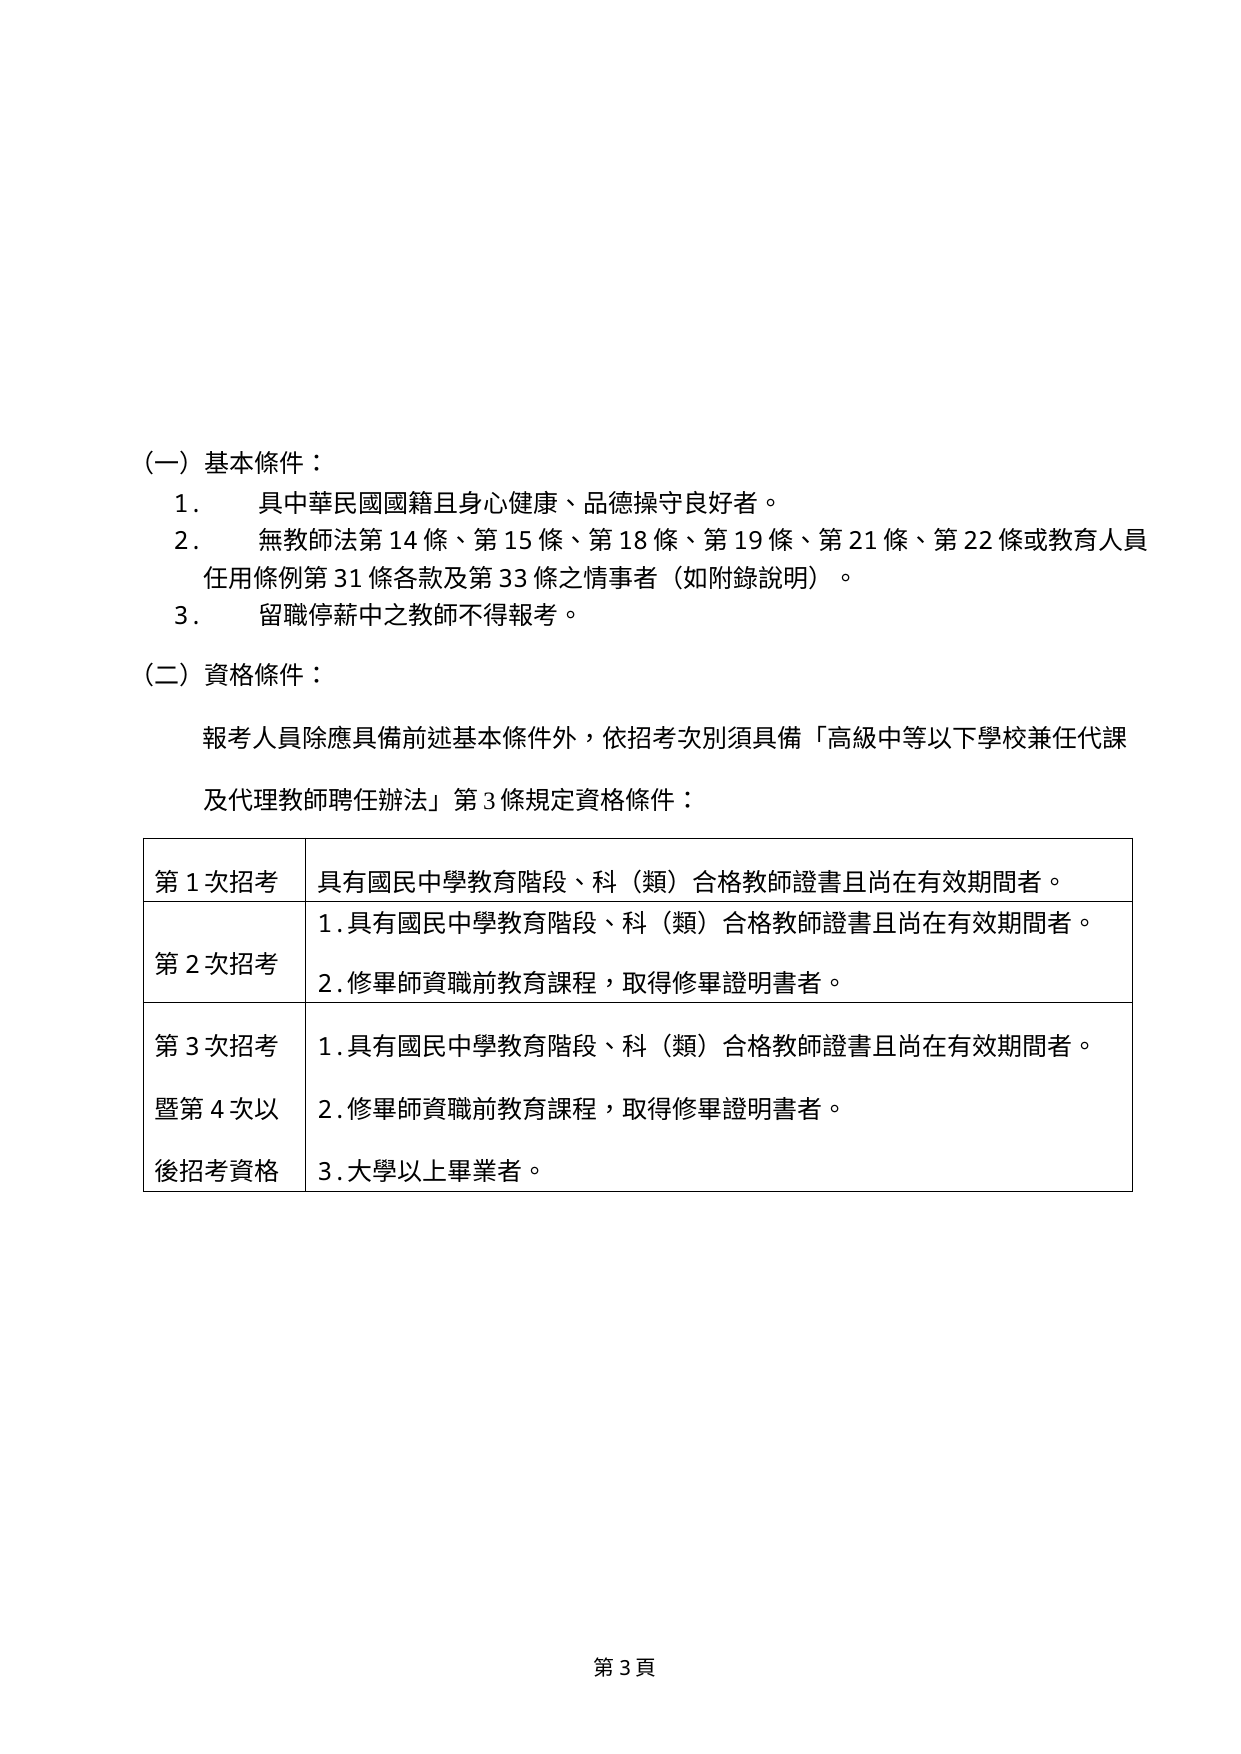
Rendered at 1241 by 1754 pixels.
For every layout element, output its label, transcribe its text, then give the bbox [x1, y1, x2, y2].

table_cell 1.具有國民中學教育階段、科（類）合格教師證書且尚在有效期間者。 2.修畢師資職前教育課程，取得修畢證明書者。 [306, 902, 1132, 1002]
list 無教師法第14條、第15條、第18條、第19條、第21條、第22條或教育人員任用條例第31條各款及第33條之情事者（如附錄說明）。 [173, 519, 1148, 594]
table_cell 第2次招考 [144, 902, 305, 1002]
table_cell 第3次招考暨第4次以後招考資格 [144, 1003, 305, 1191]
text 報考人員除應具備前述基本條件外，依招考次別須具備「高級中等以下學校兼任代課及代理教師聘任辦法」第3條規定資格條件： [203, 694, 1148, 819]
table_cell 1.具有國民中學教育階段、科（類）合格教師證書且尚在有效期間者。 2.修畢師資職前教育課程，取得修畢證明書者。 3.大學以上畢業者。 [306, 1003, 1132, 1191]
text （一）基本條件： [129, 419, 1165, 482]
table_header 第1次招考 [144, 839, 305, 901]
list 留職停薪中之教師不得報考。 [173, 594, 1165, 632]
list 具中華民國國籍且身心健康、品德操守良好者。 [173, 482, 1165, 519]
table_header 具有國民中學教育階段、科（類）合格教師證書且尚在有效期間者。 [306, 839, 1132, 901]
text （二）資格條件： [129, 632, 1165, 694]
